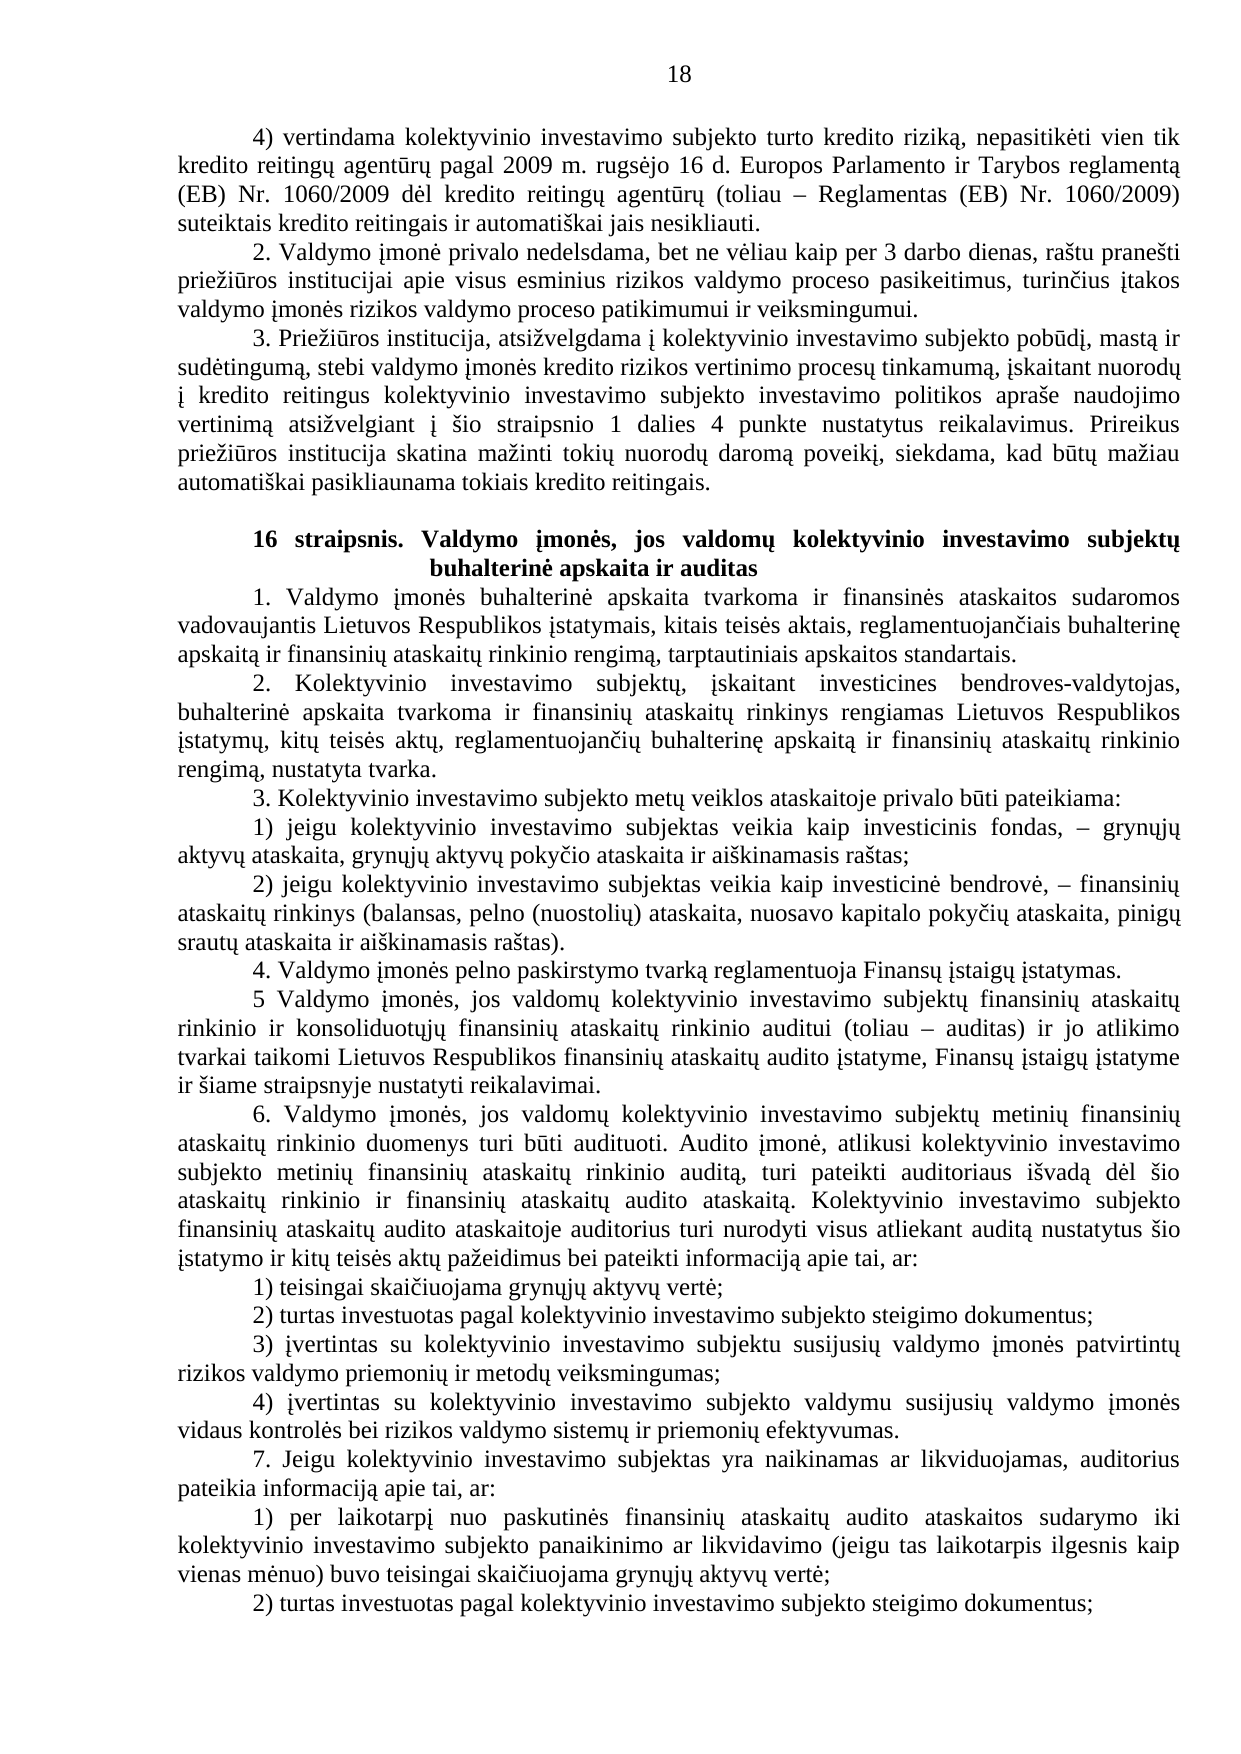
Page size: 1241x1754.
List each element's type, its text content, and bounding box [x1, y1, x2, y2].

text 4) vertindama kolektyvinio investavimo subjekto turto kredito riziką, nepasitikėti vien tik kredito reitingų agentūrų pagal 2009 m. rugsėjo 16 d. Europos Parlamento ir Tarybos reglamentą (EB) Nr. 1060/2009 dėl kredito reitingų agentūrų (toliau – Reglamentas (EB) Nr. 1060/2009) suteiktais kredito reitingais ir automatiškai jais nesikliauti. [177, 122, 1181, 237]
text 1) jeigu kolektyvinio investavimo subjektas veikia kaip investicinis fondas, – grynųjų aktyvų ataskaita, grynųjų aktyvų pokyčio ataskaita ir aiškinamasis raštas; [177, 812, 1181, 869]
text 3. Priežiūros institucija, atsižvelgdama į kolektyvinio investavimo subjekto pobūdį, mastą ir sudėtingumą, stebi valdymo įmonės kredito rizikos vertinimo procesų tinkamumą, įskaitant nuorodų į kredito reitingus kolektyvinio investavimo subjekto investavimo politikos apraše naudojimo vertinimą atsižvelgiant į šio straipsnio 1 dalies 4 punkte nustatytus reikalavimus. Prireikus priežiūros institucija skatina mažinti tokių nuorodų daromą poveikį, siekdama, kad būtų mažiau automatiškai pasikliaunama tokiais kredito reitingais. [177, 323, 1181, 496]
text 1) per laikotarpį nuo paskutinės finansinių ataskaitų audito ataskaitos sudarymo iki kolektyvinio investavimo subjekto panaikinimo ar likvidavimo (jeigu tas laikotarpis ilgesnis kaip vienas mėnuo) buvo teisingai skaičiuojama grynųjų aktyvų vertė; [177, 1502, 1181, 1588]
text 2) turtas investuotas pagal kolektyvinio investavimo subjekto steigimo dokumentus; [177, 1301, 1181, 1329]
text 2) jeigu kolektyvinio investavimo subjektas veikia kaip investicinė bendrovė, – finansinių ataskaitų rinkinys (balansas, pelno (nuostolių) ataskaita, nuosavo kapitalo pokyčių ataskaita, pinigų srautų ataskaita ir aiškinamasis raštas). [177, 869, 1181, 956]
text 2. Kolektyvinio investavimo subjektų, įskaitant investicines bendroves-valdytojas, buhalterinė apskaita tvarkoma ir finansinių ataskaitų rinkinys rengiamas Lietuvos Respublikos įstatymų, kitų teisės aktų, reglamentuojančių buhalterinę apskaitą ir finansinių ataskaitų rinkinio rengimą, nustatyta tvarka. [177, 668, 1181, 783]
text 7. Jeigu kolektyvinio investavimo subjektas yra naikinamas ar likviduojamas, auditorius pateikia informaciją apie tai, ar: [177, 1444, 1181, 1502]
text 1) teisingai skaičiuojama grynųjų aktyvų vertė; [177, 1272, 1181, 1301]
text 2) turtas investuotas pagal kolektyvinio investavimo subjekto steigimo dokumentus; [177, 1588, 1181, 1617]
text 5 Valdymo įmonės, jos valdomų kolektyvinio investavimo subjektų finansinių ataskaitų rinkinio ir konsoliduotųjų finansinių ataskaitų rinkinio auditui (toliau – auditas) ir jo atlikimo tvarkai taikomi Lietuvos Respublikos finansinių ataskaitų audito įstatyme, Finansų įstaigų įstatyme ir šiame straipsnyje nustatyti reikalavimai. [177, 984, 1181, 1099]
text 4) įvertintas su kolektyvinio investavimo subjekto valdymu susijusių valdymo įmonės vidaus kontrolės bei rizikos valdymo sistemų ir priemonių efektyvumas. [177, 1387, 1181, 1444]
text 1. Valdymo įmonės buhalterinė apskaita tvarkoma ir finansinės ataskaitos sudaromos vadovaujantis Lietuvos Respublikos įstatymais, kitais teisės aktais, reglamentuojančiais buhalterinę apskaitą ir finansinių ataskaitų rinkinio rengimą, tarptautiniais apskaitos standartais. [177, 582, 1181, 668]
text 3) įvertintas su kolektyvinio investavimo subjektu susijusių valdymo įmonės patvirtintų rizikos valdymo priemonių ir metodų veiksmingumas; [177, 1329, 1181, 1387]
text 4. Valdymo įmonės pelno paskirstymo tvarką reglamentuoja Finansų įstaigų įstatymas. [177, 956, 1181, 984]
text 2. Valdymo įmonė privalo nedelsdama, bet ne vėliau kaip per 3 darbo dienas, raštu pranešti priežiūros institucijai apie visus esminius rizikos valdymo proceso pasikeitimus, turinčius įtakos valdymo įmonės rizikos valdymo proceso patikimumui ir veiksmingumui. [177, 237, 1181, 323]
text 3. Kolektyvinio investavimo subjekto metų veiklos ataskaitoje privalo būti pateikiama: [177, 783, 1181, 812]
text 16 straipsnis. Valdymo įmonės, jos valdomų kolektyvinio investavimo subjektų buhalterinė apskaita ir auditas [252, 524, 1181, 582]
text 6. Valdymo įmonės, jos valdomų kolektyvinio investavimo subjektų metinių finansinių ataskaitų rinkinio duomenys turi būti audituoti. Audito įmonė, atlikusi kolektyvinio investavimo subjekto metinių finansinių ataskaitų rinkinio auditą, turi pateikti auditoriaus išvadą dėl šio ataskaitų rinkinio ir finansinių ataskaitų audito ataskaitą. Kolektyvinio investavimo subjekto finansinių ataskaitų audito ataskaitoje auditorius turi nurodyti visus atliekant auditą nustatytus šio įstatymo ir kitų teisės aktų pažeidimus bei pateikti informaciją apie tai, ar: [177, 1099, 1181, 1272]
